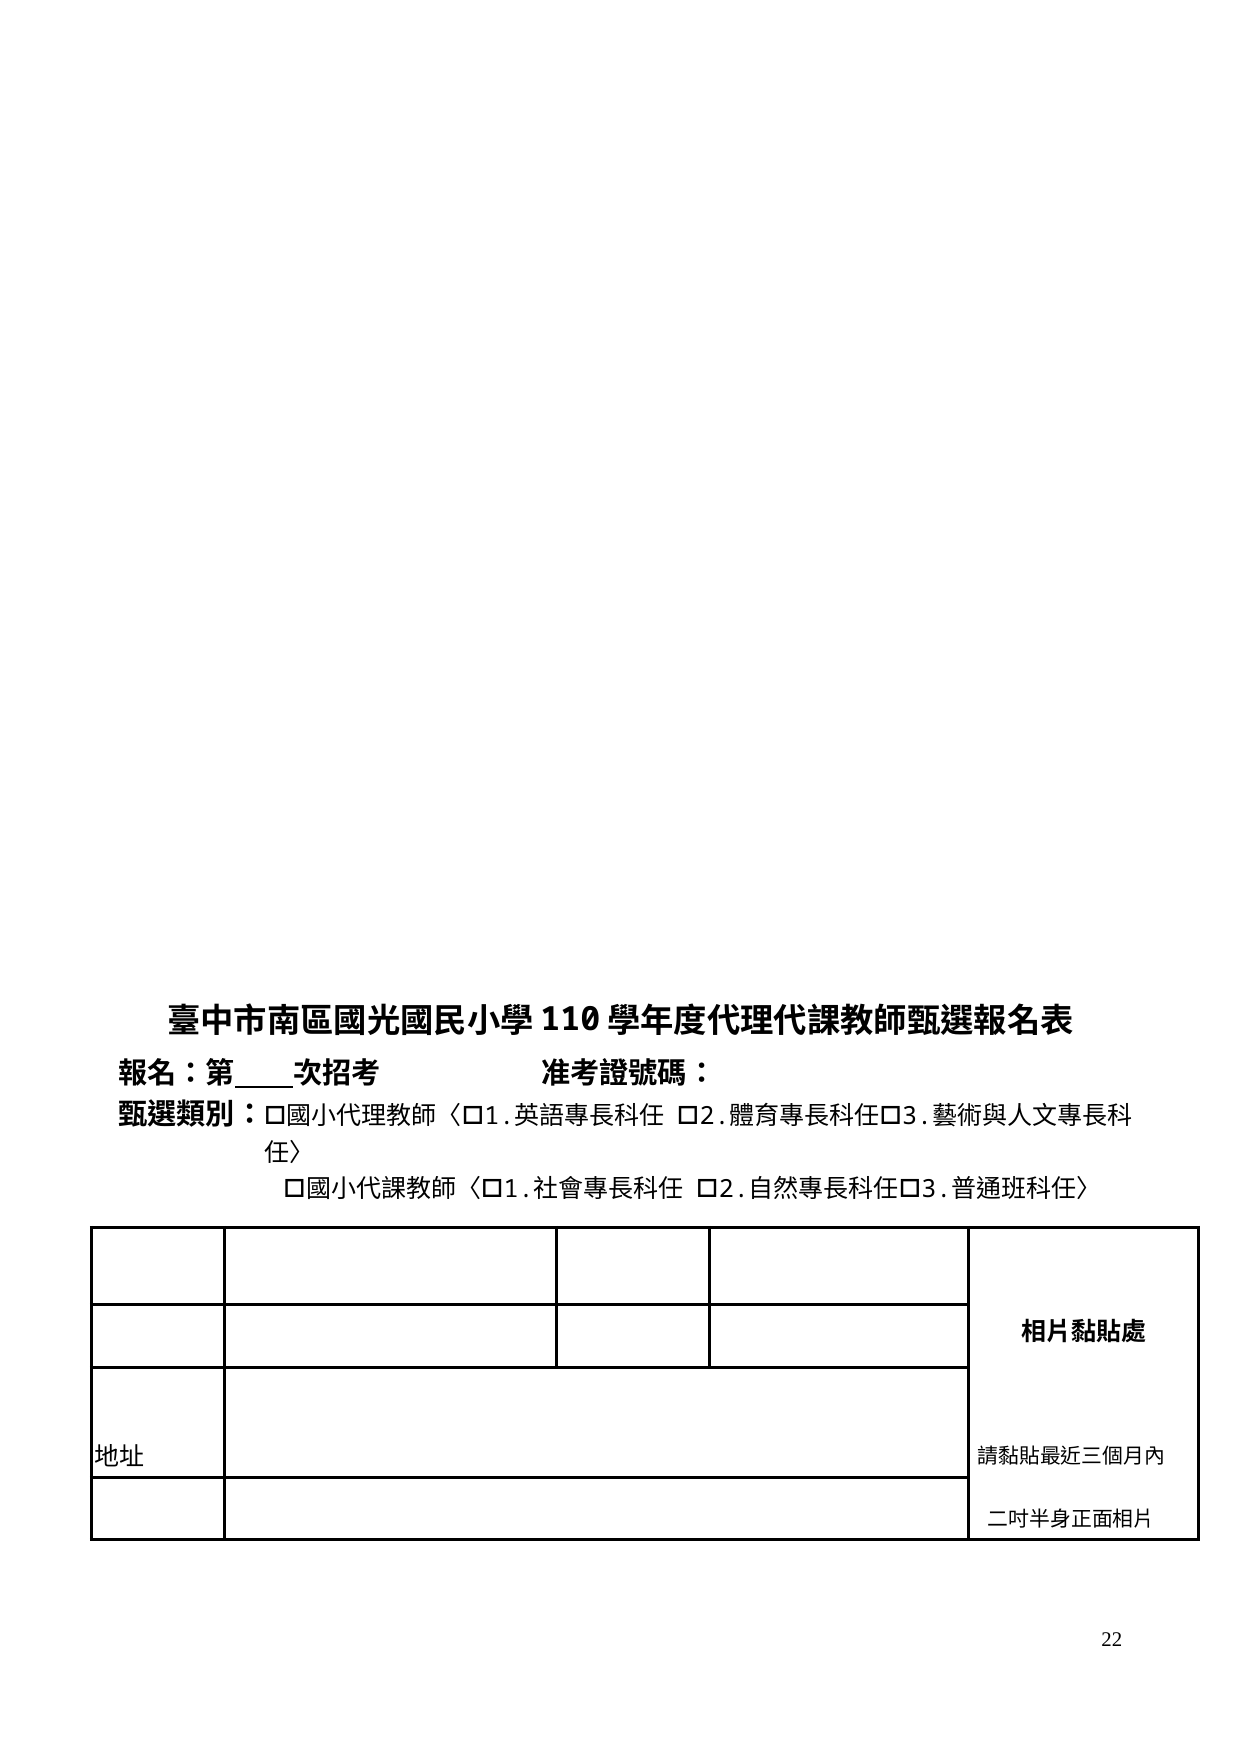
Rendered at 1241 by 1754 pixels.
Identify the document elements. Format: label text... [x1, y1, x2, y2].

table_cell [1200, 1476, 1240, 1538]
text 報名：第 次招考 准考證號碼： [118, 1057, 1122, 1090]
table_header [226, 1229, 555, 1302]
text 甄選類別：國小代理教師〈1.英語專長科任 2.體育專長科任3.藝術與人文專長科任〉 [118, 1090, 1166, 1169]
table_cell 身分證字號 [558, 1306, 708, 1366]
text 臺中市南區國光國民小學110學年度代理代課教師甄選報名表 [118, 976, 1122, 1038]
table_header [1200, 1226, 1240, 1302]
table_header 相片黏貼處 請黏貼最近三個月內 二吋半身正面相片 相片背面請加註報考 人姓名及報考類別 [970, 1229, 1197, 1538]
table_cell [1200, 1303, 1240, 1366]
table_cell TEL: 手機： [226, 1479, 967, 1538]
table_cell [226, 1306, 555, 1366]
table_cell 地址 [93, 1369, 223, 1476]
table_cell [711, 1306, 967, 1366]
table_cell 現職機關學校 [93, 1306, 223, 1366]
table_header 出生年月日 [558, 1229, 708, 1302]
table_cell 電話 [93, 1479, 223, 1538]
table_header 姓 名 [93, 1229, 223, 1302]
table_cell [1200, 1366, 1240, 1476]
table_header 年 月 日 [711, 1229, 967, 1302]
table_cell [226, 1369, 967, 1476]
text 國小代課教師〈1.社會專長科任 2.自然專長科任3.普通班科任〉 [118, 1169, 1122, 1205]
